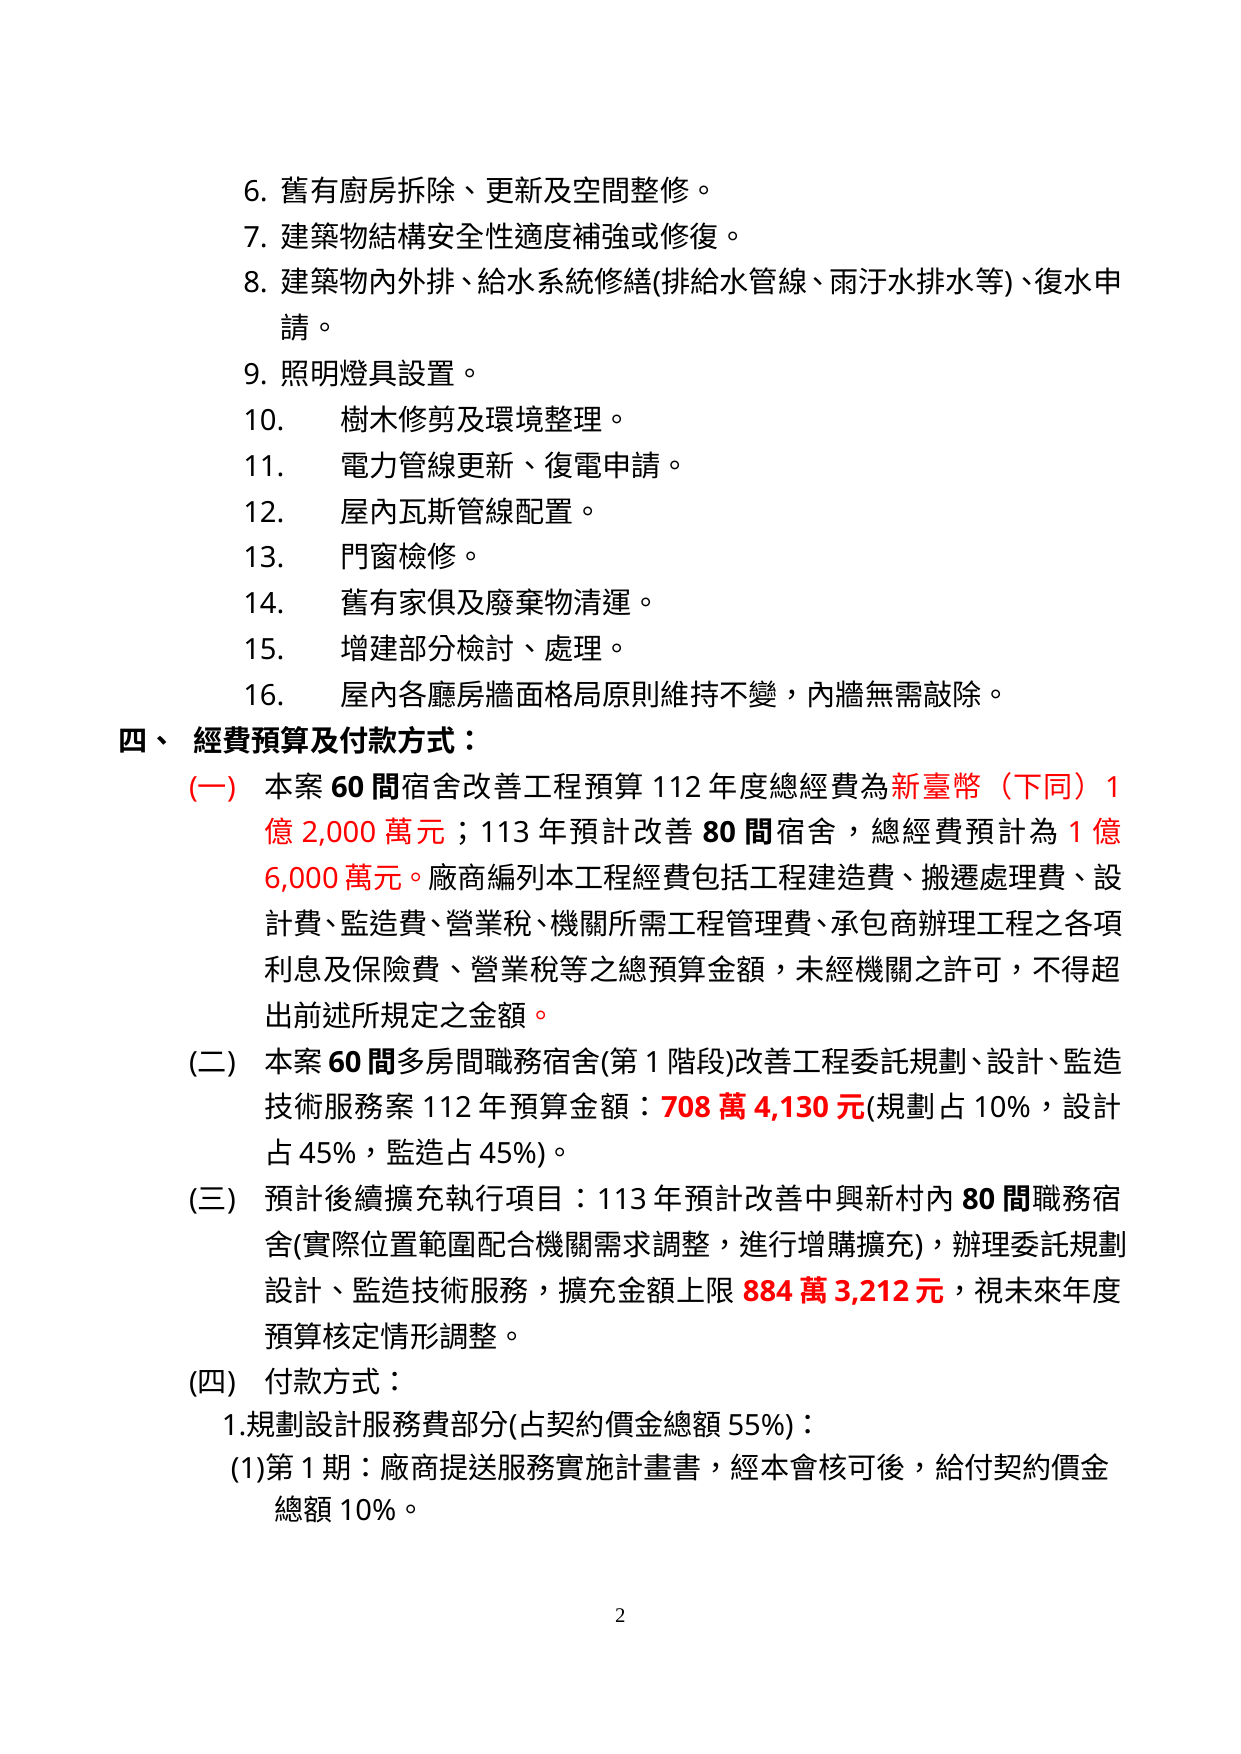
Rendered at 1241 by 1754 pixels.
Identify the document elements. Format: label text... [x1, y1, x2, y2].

list 經費預算及付款方式： [118, 714, 1122, 760]
list 舊有家俱及廢棄物清運。 [243, 577, 1122, 623]
text (1)第1期：廠商提送服務實施計畫書，經本會核可後，給付契約價金總額10%。 [231, 1444, 1122, 1529]
list 舊有廚房拆除、更新及空間整修。 [243, 164, 1122, 210]
list 屋內各廳房牆面格局原則維持不變，內牆無需敲除。 [243, 669, 1122, 714]
list 本案60間宿舍改善工程預算112年度總經費為新臺幣（下同）1億2,000萬元；113年預計改善80間宿舍，總經費預計為1億6,000萬元。廠商編列本工程經費包括工程建造費、搬遷處理費、設計費、監造費、營業稅、機關所需工程管理費、承包商辦理工程之各項利息及保險費、營業稅等之總預算金額，未經機關之許可，不得超出前述所規定之金額。 [189, 760, 1122, 1035]
list 電力管線更新、復電申請。 [243, 439, 1122, 485]
list 照明燈具設置。 [243, 348, 1122, 394]
list 門窗檢修。 [243, 531, 1122, 577]
list 建築物內外排、給水系統修繕(排給水管線、雨汙水排水等)、復水申請。 [243, 256, 1122, 348]
list 建築物結構安全性適度補強或修復。 [243, 210, 1122, 256]
list 增建部分檢討、處理。 [243, 623, 1122, 669]
list 屋內瓦斯管線配置。 [243, 485, 1122, 531]
list 本案60間多房間職務宿舍(第1階段)改善工程委託規劃、設計、監造技術服務案112年預算金額：708萬4,130元(規劃占10%，設計占45%，監造占45%)。 [189, 1035, 1122, 1173]
list 付款方式： [189, 1356, 1122, 1402]
list 預計後續擴充執行項目：113年預計改善中興新村內80間職務宿舍(實際位置範圍配合機關需求調整，進行增購擴充)，辦理委託規劃、設計、監造技術服務，擴充金額上限884萬3,212元，視未來年度預算核定情形調整。 [189, 1173, 1122, 1356]
list 樹木修剪及環境整理。 [243, 394, 1122, 439]
text 1.規劃設計服務費部分(占契約價金總額55%)： [222, 1402, 1122, 1444]
